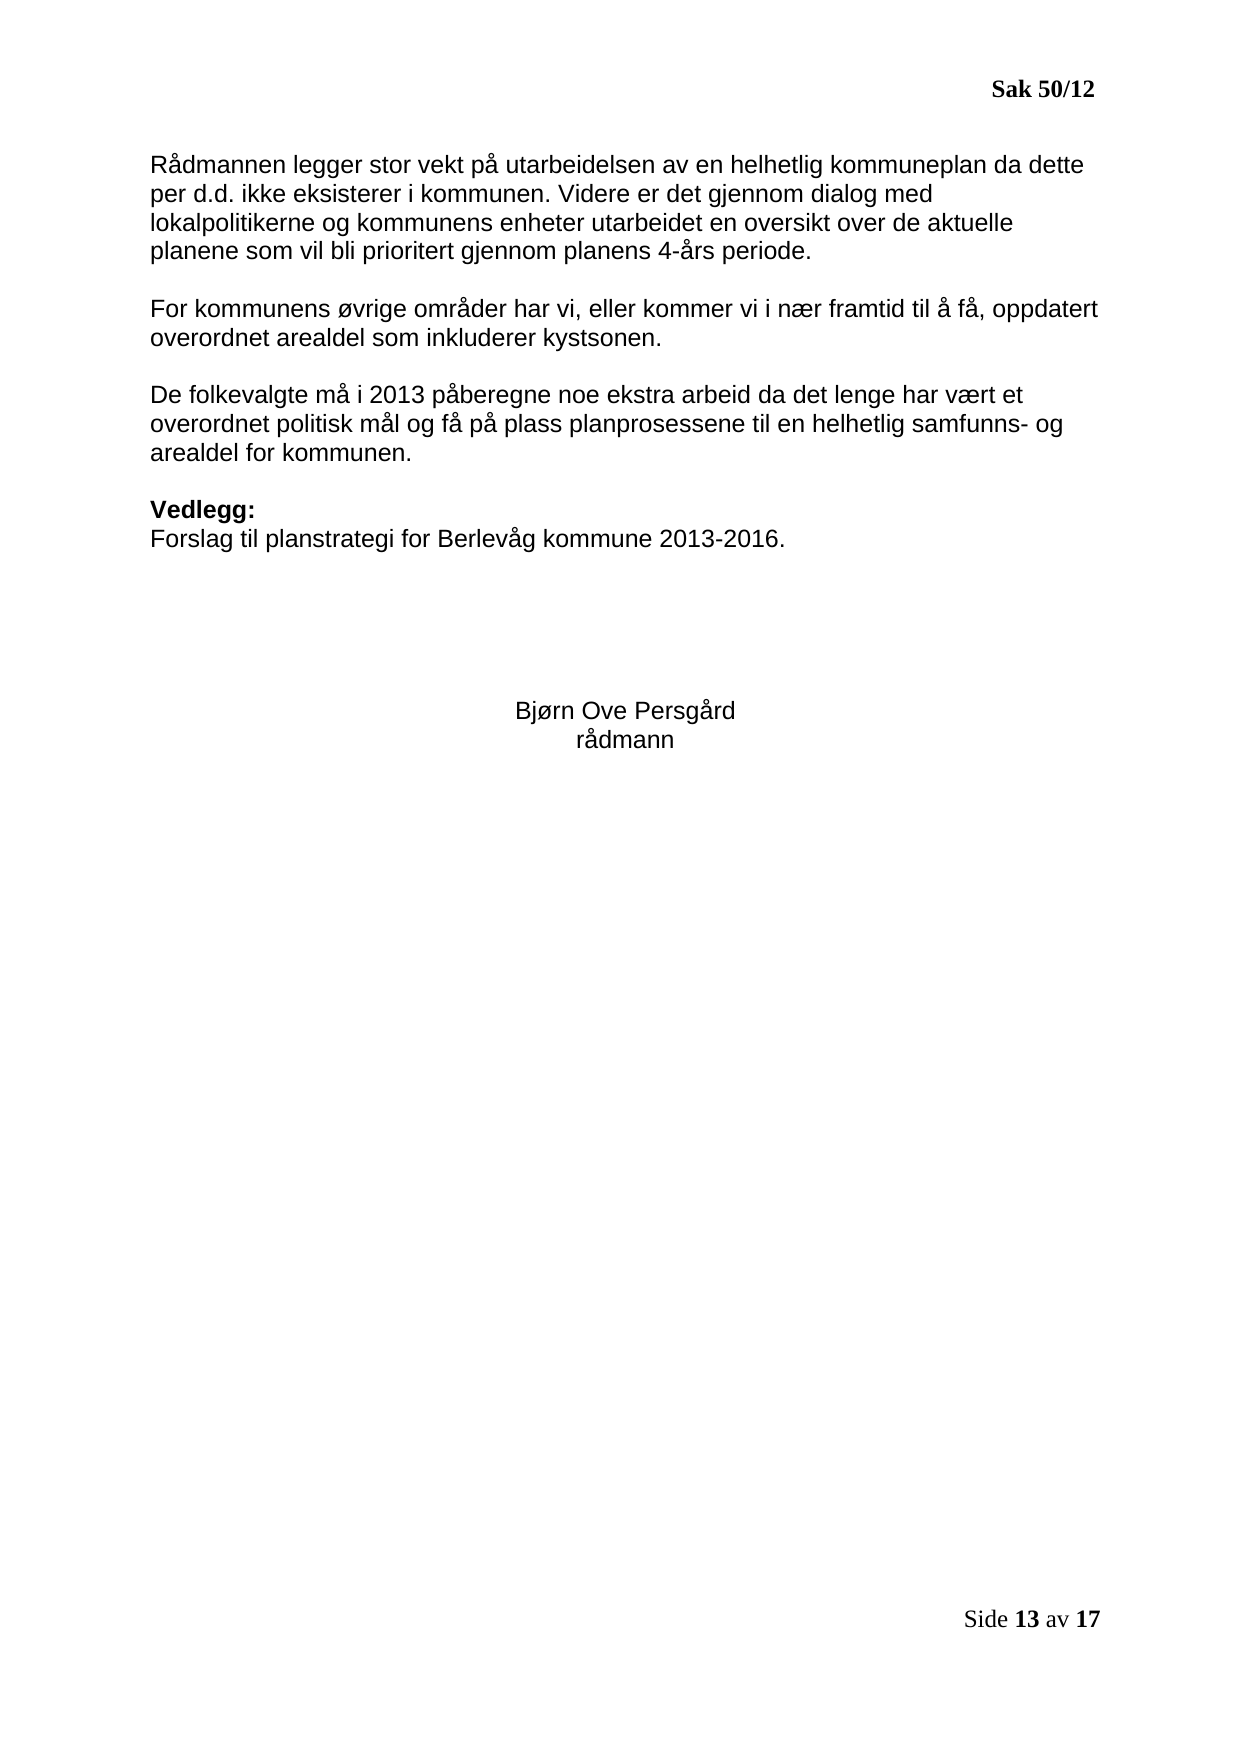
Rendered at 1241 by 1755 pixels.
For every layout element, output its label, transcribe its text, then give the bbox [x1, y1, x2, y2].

text rådmann [150, 725, 1100, 754]
text Vedlegg: [150, 495, 1100, 524]
text Forslag til planstrategi for Berlevåg kommune 2013-2016. [150, 524, 1100, 552]
text Bjørn Ove Persgård [150, 696, 1100, 725]
text De folkevalgte må i 2013 påberegne noe ekstra arbeid da det lenge har vært et overordnet politisk mål og få på plass planprosessene til en helhetlig samfunns- og arealdel for kommunen. [150, 380, 1100, 466]
text Rådmannen legger stor vekt på utarbeidelsen av en helhetlig kommuneplan da dette per d.d. ikke eksisterer i kommunen. Videre er det gjennom dialog med lokalpolitikerne og kommunens enheter utarbeidet en oversikt over de aktuelle planene som vil bli prioritert gjennom planens 4-års periode. [150, 150, 1100, 265]
text For kommunens øvrige områder har vi, eller kommer vi i nær framtid til å få, oppdatert overordnet arealdel som inkluderer kystsonen. [150, 294, 1100, 351]
